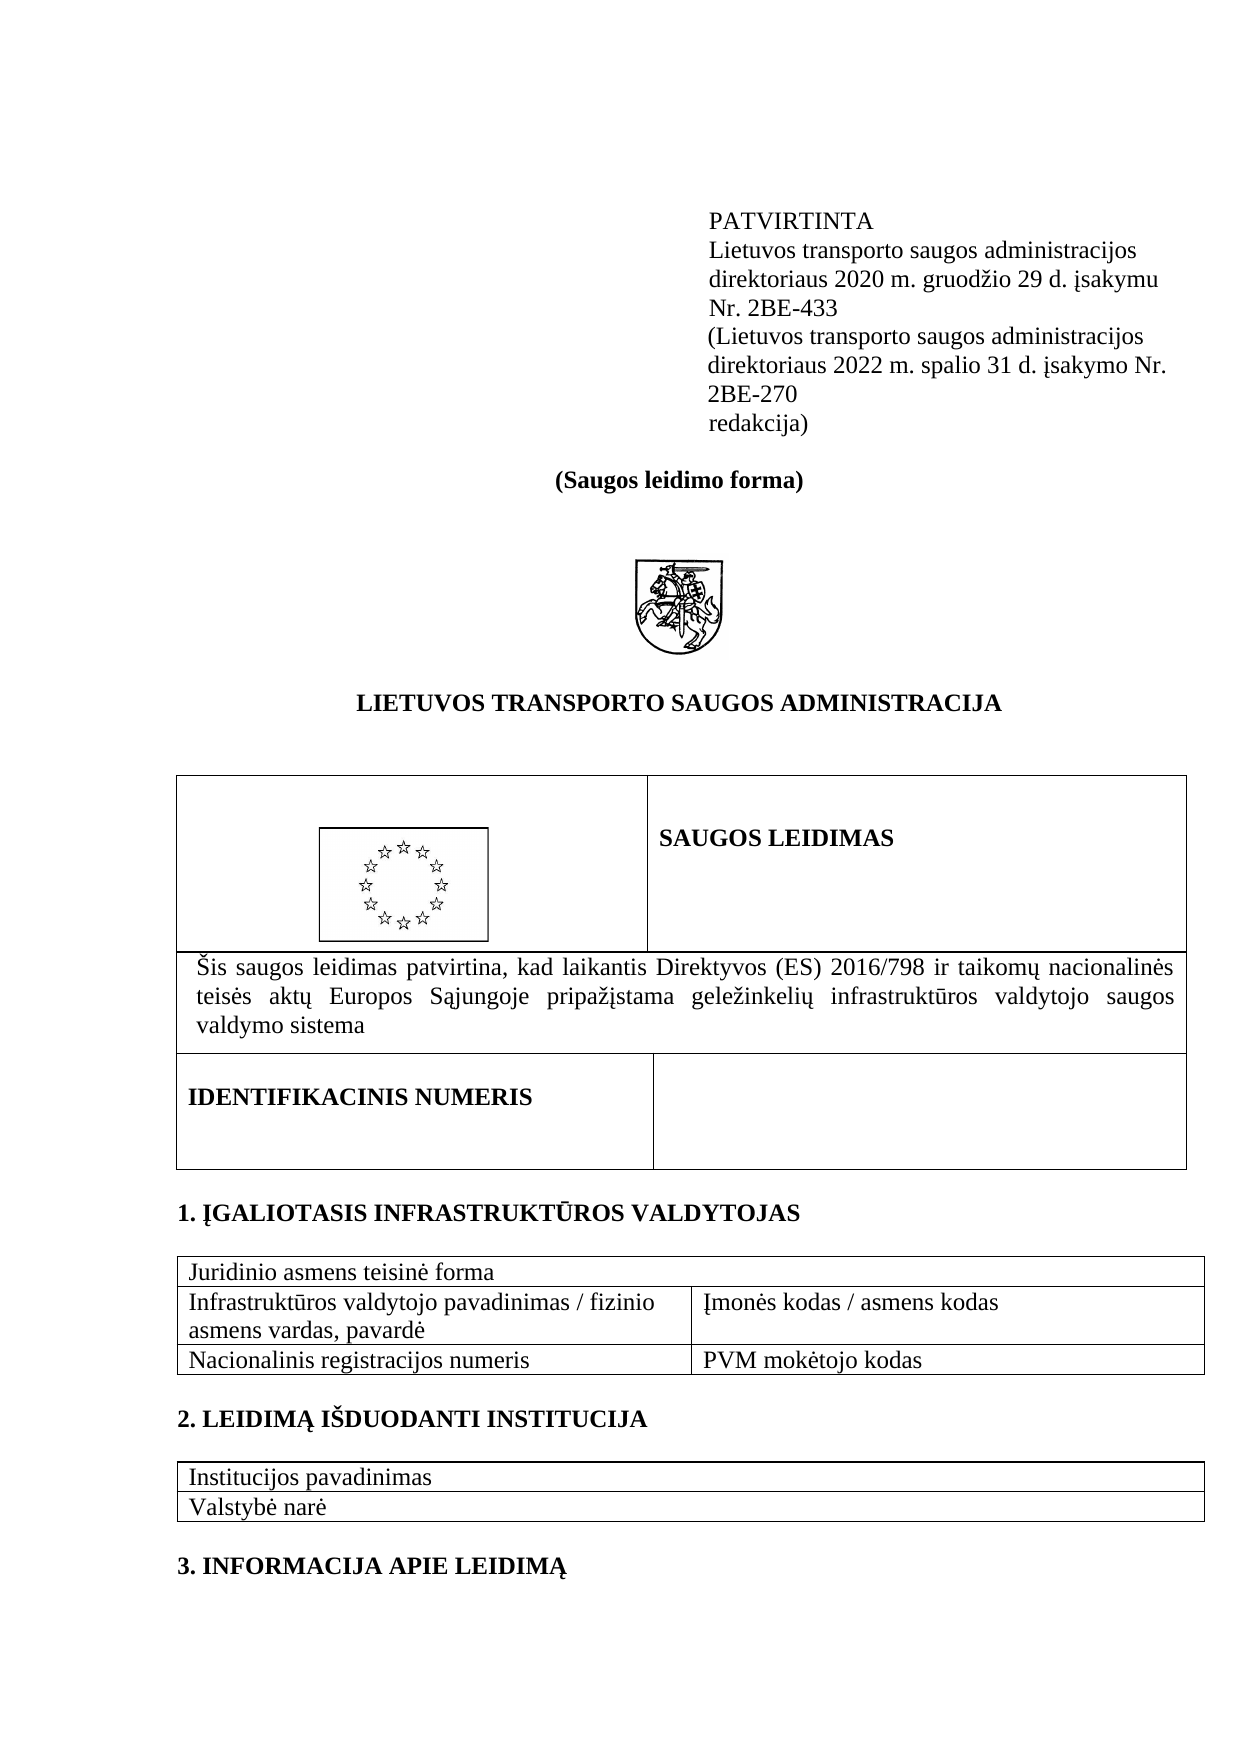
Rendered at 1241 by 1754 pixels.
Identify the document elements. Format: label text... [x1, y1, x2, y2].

table_cell Nacionalinis registracijos numeris [178, 1345, 691, 1374]
table_cell Įmonės kodas / asmens kodas [692, 1287, 1204, 1344]
text PATVIRTINTA [708, 206, 1182, 235]
table_cell Infrastruktūros valdytojo pavadinimas / fizinio asmens vardas, pavardė [178, 1287, 691, 1344]
table_cell Valstybė narė [178, 1492, 1204, 1521]
text 3. INFORMACIJA APIE LEIDIMĄ [177, 1551, 1182, 1579]
table_header [177, 776, 647, 951]
text 1. ĮGALIOTASIS INFRASTRUKTŪROS VALDYTOJAS [177, 1198, 1182, 1227]
text direktoriaus 2020 m. gruodžio 29 d. įsakymu [708, 264, 1182, 293]
table_cell Šis saugos leidimas patvirtina, kad laikantis Direktyvos (ES) 2016/798 ir taikomų nacionalinės teisės aktų Europos Sąjungoje pripažįstama geležinkelių infrastruktūros valdytojo saugos valdymo sistema [177, 953, 1186, 1053]
table_cell IDENTIFIKACINIS NUMERIS [177, 1054, 653, 1169]
text (Saugos leidimo forma) [177, 465, 1182, 494]
table_header SAUGOS LEIDIMAS [648, 776, 1186, 951]
text LIETUVOS TRANSPORTO SAUGOS ADMINISTRACIJA [177, 688, 1182, 717]
table_header Juridinio asmens teisinė forma [178, 1257, 1204, 1286]
text Lietuvos transporto saugos administracijos [708, 235, 1182, 264]
table_cell PVM mokėtojo kodas [692, 1345, 1204, 1374]
text Nr. 2BE-433 [708, 293, 1182, 321]
table_header Institucijos pavadinimas [178, 1463, 1204, 1491]
text redakcija) [708, 408, 1182, 436]
text 2. LEIDIMĄ IŠDUODANTI INSTITUCIJA [177, 1404, 1182, 1433]
text (Lietuvos transporto saugos administracijos [707, 321, 1182, 350]
text direktoriaus 2022 m. spalio 31 d. įsakymo Nr. [707, 350, 1182, 379]
table_cell [654, 1054, 1186, 1169]
text 2BE-270 [707, 379, 1182, 408]
